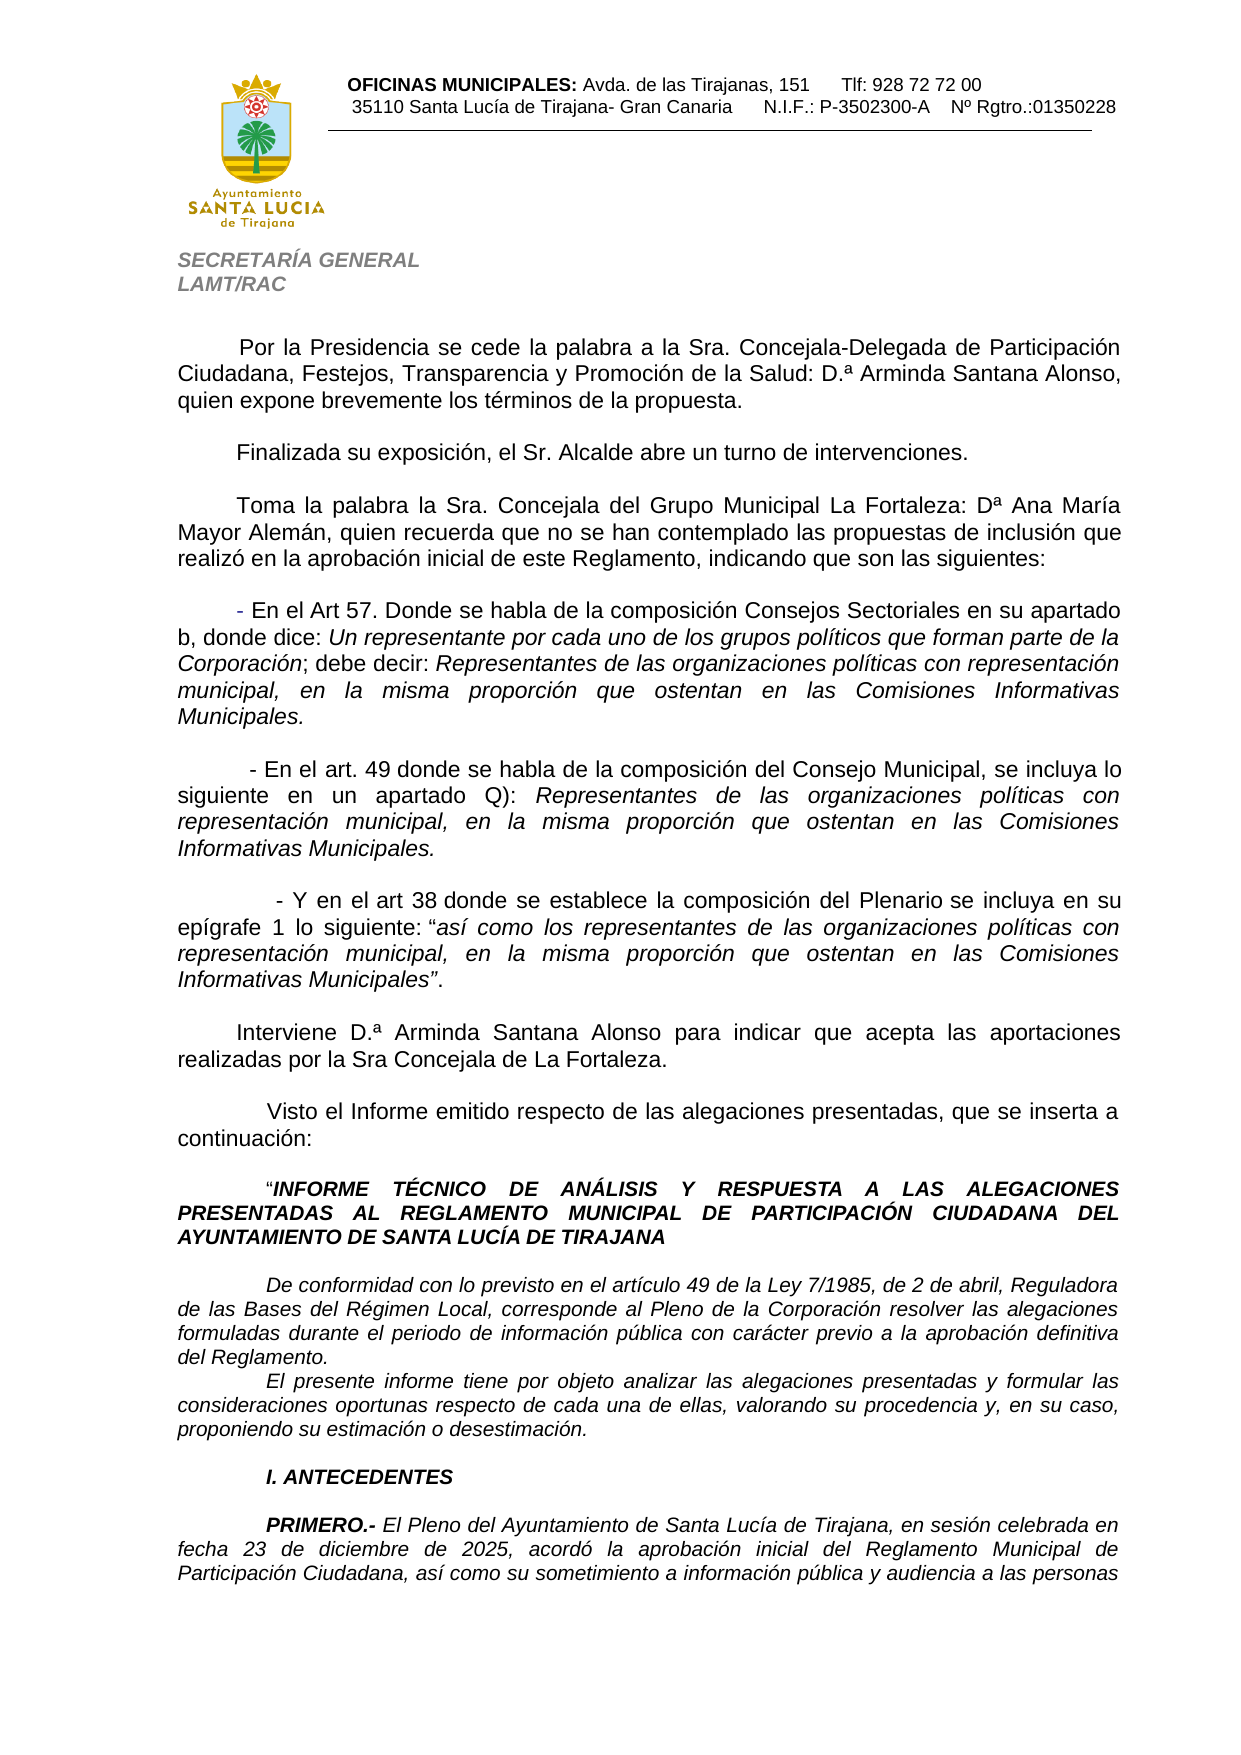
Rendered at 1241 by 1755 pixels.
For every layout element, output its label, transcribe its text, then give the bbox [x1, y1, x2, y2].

subtitle “INFORME TÉCNICO DE ANÁLISIS Y RESPUESTA A LAS ALEGACIONES PRESENTADAS AL REGLAMENTO MUNICIPAL DE PARTICIPACIÓN CIUDADANA DEL AYUNTAMIENTO DE SANTA LUCÍA DE TIRAJANA [177, 1177, 1122, 1249]
text PRIMERO.- El Pleno del Ayuntamiento de Santa Lucía de Tirajana, en sesión celebrada en fecha 23 de diciembre de 2025, acordó la aprobación inicial del Reglamento Municipal de Participación Ciudadana, así como su sometimiento a información pública y audiencia a las personas [177, 1513, 1122, 1584]
text Finalizada su exposición, el Sr. Alcalde abre un turno de intervenciones. [177, 439, 1122, 466]
text - Y en el art 38 donde se establece la composición del Plenario se incluya en su epígrafe 1 lo siguiente: “así como los representantes de las organizaciones políticas con representación municipal, en la misma proporción que ostentan en las Comisiones Informativas Municipales”. [177, 861, 1122, 993]
text Toma la palabra la Sra. Concejala del Grupo Municipal La Fortaleza: Dª Ana María Mayor Alemán, quien recuerda que no se han contemplado las propuestas de inclusión que realizó en la aprobación inicial de este Reglamento, indicando que son las siguientes: [177, 492, 1122, 571]
text De conformidad con lo previsto en el artículo 49 de la Ley 7/1985, de 2 de abril, Reguladora de las Bases del Régimen Local, corresponde al Pleno de la Corporación resolver las alegaciones formuladas durante el periodo de información pública con carácter previo a la aprobación definitiva del Reglamento. [177, 1273, 1122, 1369]
text - En el art. 49 donde se habla de la composición del Consejo Municipal, se incluya lo siguiente en un apartado Q): Representantes de las organizaciones políticas con representación municipal, en la misma proporción que ostentan en las Comisiones Informativas Municipales. [177, 729, 1122, 861]
list En el Art 57. Donde se habla de la composición Consejos Sectoriales en su apartado b, donde dice: Un representante por cada uno de los grupos políticos que forman parte de la Corporación; debe decir: Representantes de las organizaciones políticas con representación municipal, en la misma proporción que ostentan en las Comisiones Informativas Municipales. [177, 597, 1122, 729]
text Visto el Informe emitido respecto de las alegaciones presentadas, que se inserta a continuación: [177, 1098, 1119, 1151]
text El presente informe tiene por objeto analizar las alegaciones presentadas y formular las consideraciones oportunas respecto de cada una de ellas, valorando su procedencia y, en su caso, proponiendo su estimación o desestimación. [177, 1369, 1122, 1441]
text Por la Presidencia se cede la palabra a la Sra. Concejala-Delegada de Participación Ciudadana, Festejos, Transparencia y Promoción de la Salud: D.ª Arminda Santana Alonso, quien expone brevemente los términos de la propuesta. [177, 334, 1122, 413]
subtitle I. ANTECEDENTES [177, 1465, 1122, 1489]
text Interviene D.ª Arminda Santana Alonso para indicar que acepta las aportaciones realizadas por la Sra Concejala de La Fortaleza. [177, 1019, 1122, 1072]
